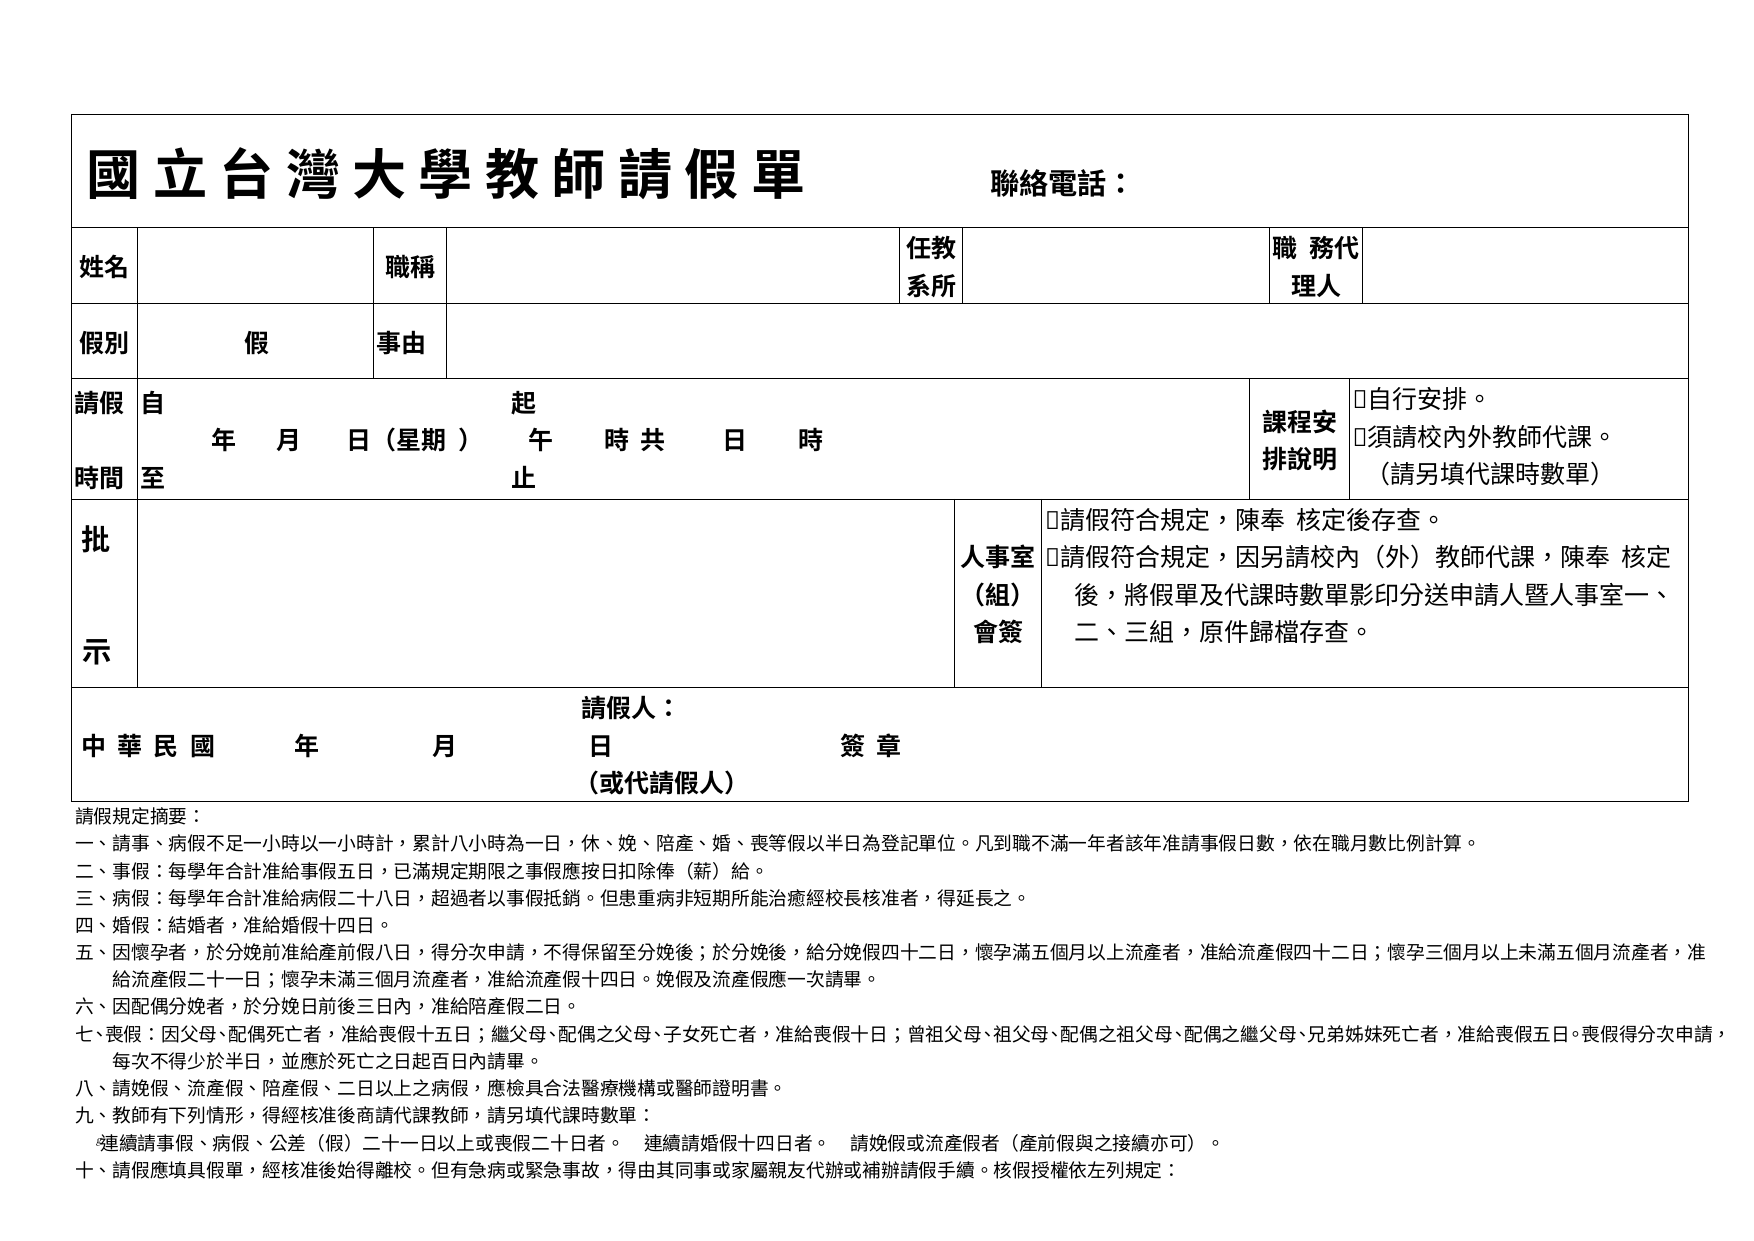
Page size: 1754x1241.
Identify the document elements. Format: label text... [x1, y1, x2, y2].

table_cell 自 起 年 月 日（星期 ） 午 時 共 日 時 至 止 [138, 379, 1249, 499]
table_cell 假 [138, 304, 373, 378]
table_cell [138, 228, 373, 303]
table_cell 職稱 [374, 228, 446, 303]
text 連續請事假、病假、公差（假）二十一日以上或喪假二十日者。連續請婚假十四日者。請娩假或流產假者（產前假與之接續亦可）。 [75, 1128, 1712, 1155]
table_cell 課程安排說明 [1250, 379, 1349, 499]
text 三、病假：每學年合計准給病假二十八日，超過者以事假抵銷。但患重病非短期所能治癒經校長核准者，得延長之。 [75, 883, 1712, 911]
table_cell 批 示 [72, 500, 137, 687]
table_cell 自行安排。 須請校內外教師代課。 （請另填代課時數單） [1350, 379, 1688, 499]
table_cell 人事室（組）會簽 [955, 500, 1041, 687]
table_cell 事由 [374, 304, 446, 378]
table_cell [1363, 228, 1688, 303]
text 十、請假應填具假單，經核准後始得離校。但有急病或緊急事故，得由其同事或家屬親友代辦或補辦請假手續。核假授權依左列規定： [75, 1155, 1712, 1182]
table_cell 職 務代理人 [1270, 228, 1362, 303]
text 六、因配偶分娩者，於分娩日前後三日內，准給陪產假二日。 [75, 992, 1712, 1019]
text 五、因懷孕者，於分娩前准給產前假八日，得分次申請，不得保留至分娩後；於分娩後，給分娩假四十二日，懷孕滿五個月以上流產者，准給流產假四十二日；懷孕三個月以上未滿五個月流產者，准給流產假二十一日；懷孕未滿三個月流產者，准給流產假十四日。娩假及流產假應一次請畢。 [75, 938, 1712, 992]
text 四、婚假：結婚者，准給婚假十四日。 [75, 911, 1712, 938]
table_cell 請假人： 中 華 民 國 年 月 日 簽 章 （或代請假人） [72, 688, 1688, 801]
table_cell 任教系所 [900, 228, 962, 303]
text 一、請事、病假不足一小時以一小時計，累計八小時為一日，休、娩、陪產、婚、喪等假以半日為登記單位。凡到職不滿一年者該年准請事假日數，依在職月數比例計算。 [75, 829, 1712, 856]
table_cell [447, 228, 899, 303]
table_cell [963, 228, 1269, 303]
table_cell [138, 500, 954, 687]
table_cell 姓名 [72, 228, 137, 303]
text 八、請娩假、流產假、陪產假、二日以上之病假，應檢具合法醫療機構或醫師證明書。 [75, 1074, 1712, 1101]
table_header 國 立 台 灣 大 學 教 師 請 假 單 聯絡電話： [72, 115, 1688, 227]
table_cell 請假 時間 [72, 379, 137, 499]
text 七、喪假：因父母、配偶死亡者，准給喪假十五日；繼父母、配偶之父母、子女死亡者，准給喪假十日；曾祖父母、祖父母、配偶之祖父母、配偶之繼父母、兄弟姊妹死亡者，准給喪假五日。喪假得分次申請，每次不得少於半日，並應於死亡之日起百日內請畢。 [75, 1019, 1712, 1074]
text 請假規定摘要： [75, 802, 1712, 829]
table_cell 請假符合規定，陳奉 核定後存查。 請假符合規定，因另請校內（外）教師代課，陳奉 核定後，將假單及代課時數單影印分送申請人暨人事室一、二、三組，原件歸檔存查。 [1042, 500, 1688, 687]
table_cell [447, 304, 1688, 378]
text 二、事假：每學年合計准給事假五日，已滿規定期限之事假應按日扣除俸（薪）給。 [75, 856, 1712, 883]
table_cell 假別 [72, 304, 137, 378]
text 九、教師有下列情形，得經核准後商請代課教師，請另填代課時數單： [75, 1101, 1712, 1128]
